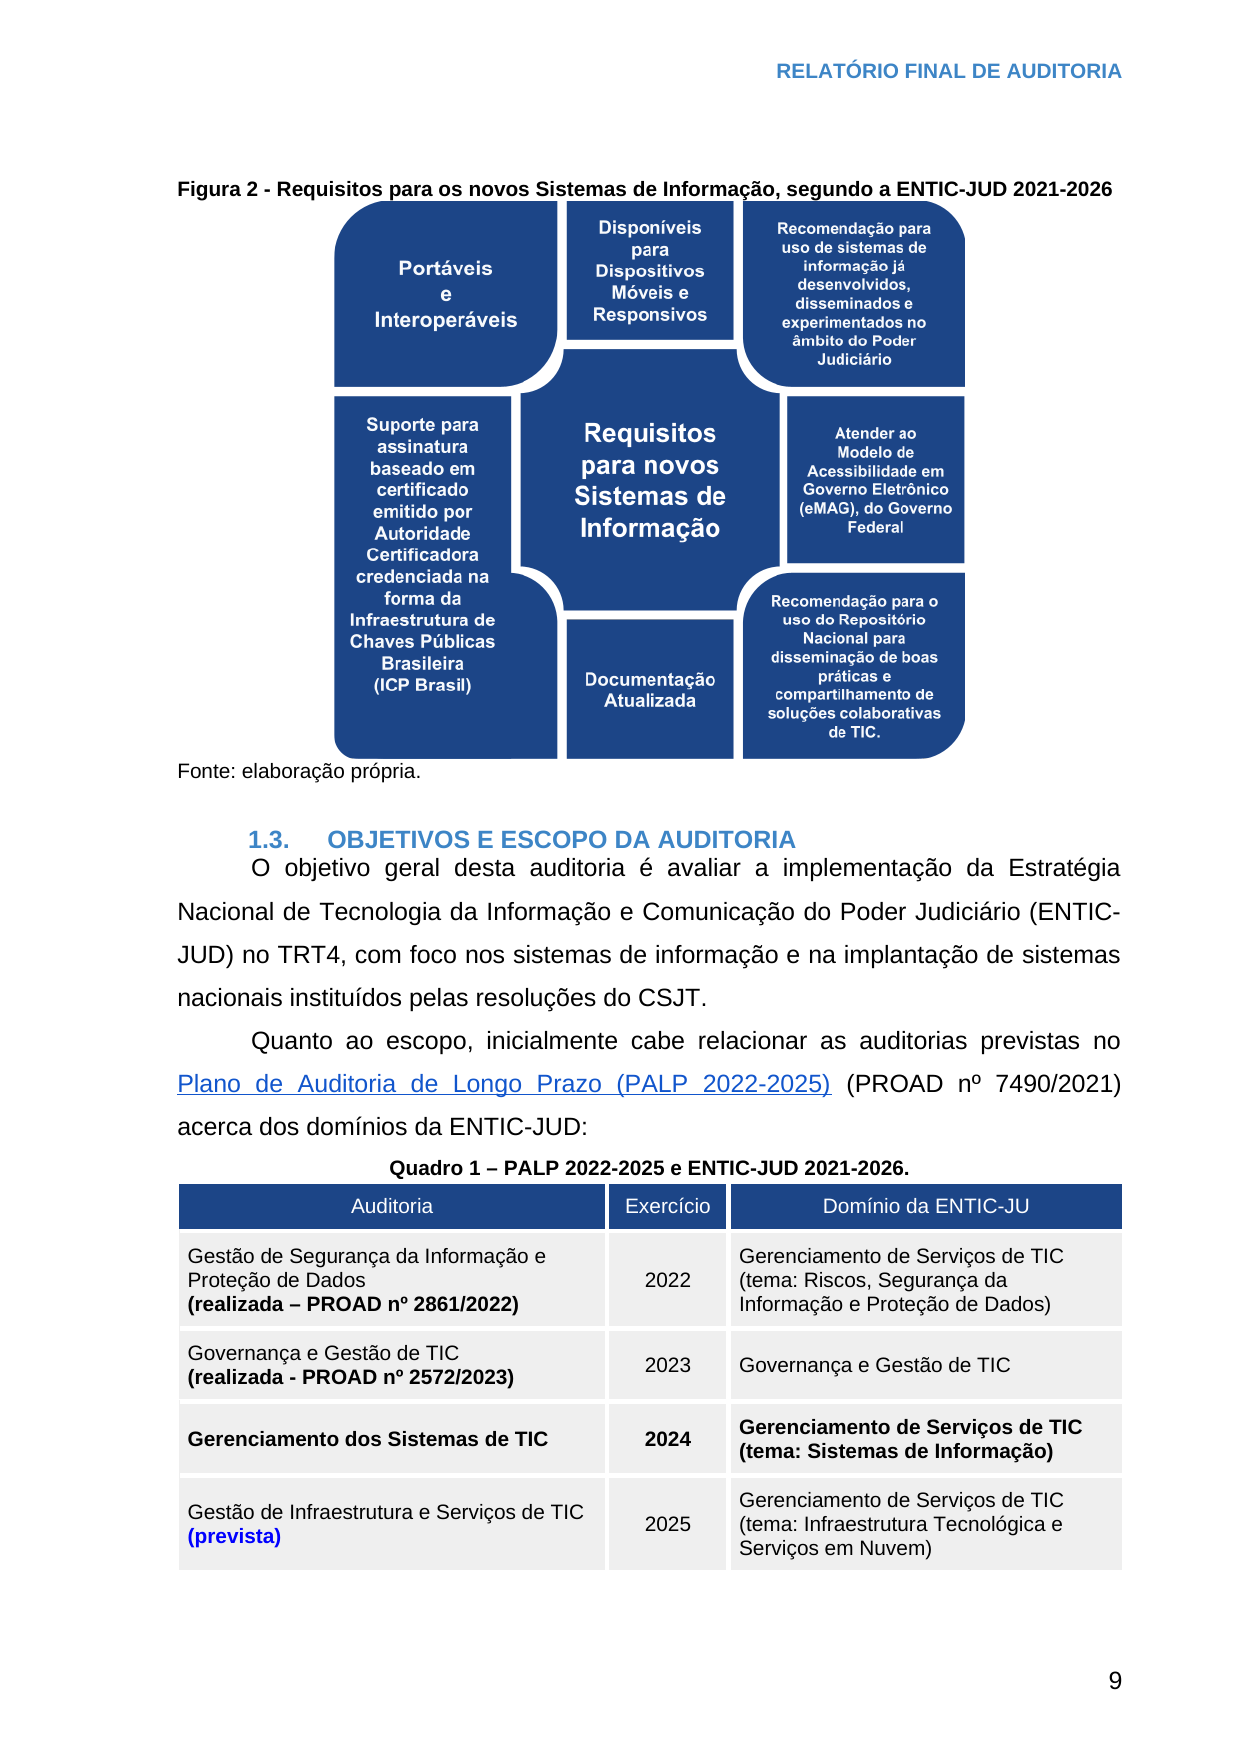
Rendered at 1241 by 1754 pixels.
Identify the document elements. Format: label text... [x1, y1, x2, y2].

text O objetivo geral desta auditoria é avaliar a implementação da Estratégia Nacional de Tecnologia da Informação e Comunicação do Poder Judiciário (ENTIC-JUD) no TRT4, com foco nos sistemas de informação e na implantação de sistemas nacionais instituídos pelas resoluções do CSJT. [177, 853, 1122, 1012]
text Fonte: elaboração própria. [177, 759, 1122, 783]
table_cell Governança e Gestão de TIC [731, 1331, 1122, 1399]
table_cell Gerenciamento de Serviços de TIC (tema: Sistemas de Informação) [731, 1404, 1122, 1473]
table_header Exercício [609, 1184, 726, 1229]
table_cell Gestão de Segurança da Informação e Proteção de Dados (realizada – PROAD nº 2861/2022) [179, 1230, 605, 1326]
text Figura 2 - Requisitos para os novos Sistemas de Informação, segundo a ENTIC-JUD 2021-2026 [177, 177, 1122, 201]
table_cell Gerenciamento dos Sistemas de TIC [179, 1401, 605, 1473]
text Quadro 1 – PALP 2022-2025 e ENTIC-JUD 2021-2026. [177, 1155, 1122, 1179]
table_cell 2025 [609, 1478, 726, 1570]
table_cell Governança e Gestão de TIC (realizada - PROAD nº 2572/2023) [179, 1327, 605, 1399]
table_cell 2024 [609, 1404, 726, 1473]
picture [334, 201, 965, 759]
subtitle OBJETIVOS E ESCOPO DA AUDITORIA [289, 825, 1122, 853]
table_header Auditoria [179, 1184, 605, 1229]
table_cell Gestão de Infraestrutura e Serviços de TIC (prevista) [179, 1474, 605, 1570]
table_cell Gerenciamento de Serviços de TIC (tema: Riscos, Segurança da Informação e Proteção de Dados) [731, 1233, 1122, 1326]
table_cell Gerenciamento de Serviços de TIC (tema: Infraestrutura Tecnológica e Serviços em Nuvem) [731, 1478, 1122, 1570]
table_cell 2022 [609, 1233, 726, 1326]
text Quanto ao escopo, inicialmente cabe relacionar as auditorias previstas no Plano de Auditoria de Longo Prazo (PALP 2022-2025) (PROAD nº 7490/2021) acerca dos domínios da ENTIC-JUD: [177, 1026, 1122, 1141]
table_header Domínio da ENTIC-JU [731, 1184, 1122, 1229]
table_cell 2023 [609, 1331, 726, 1399]
